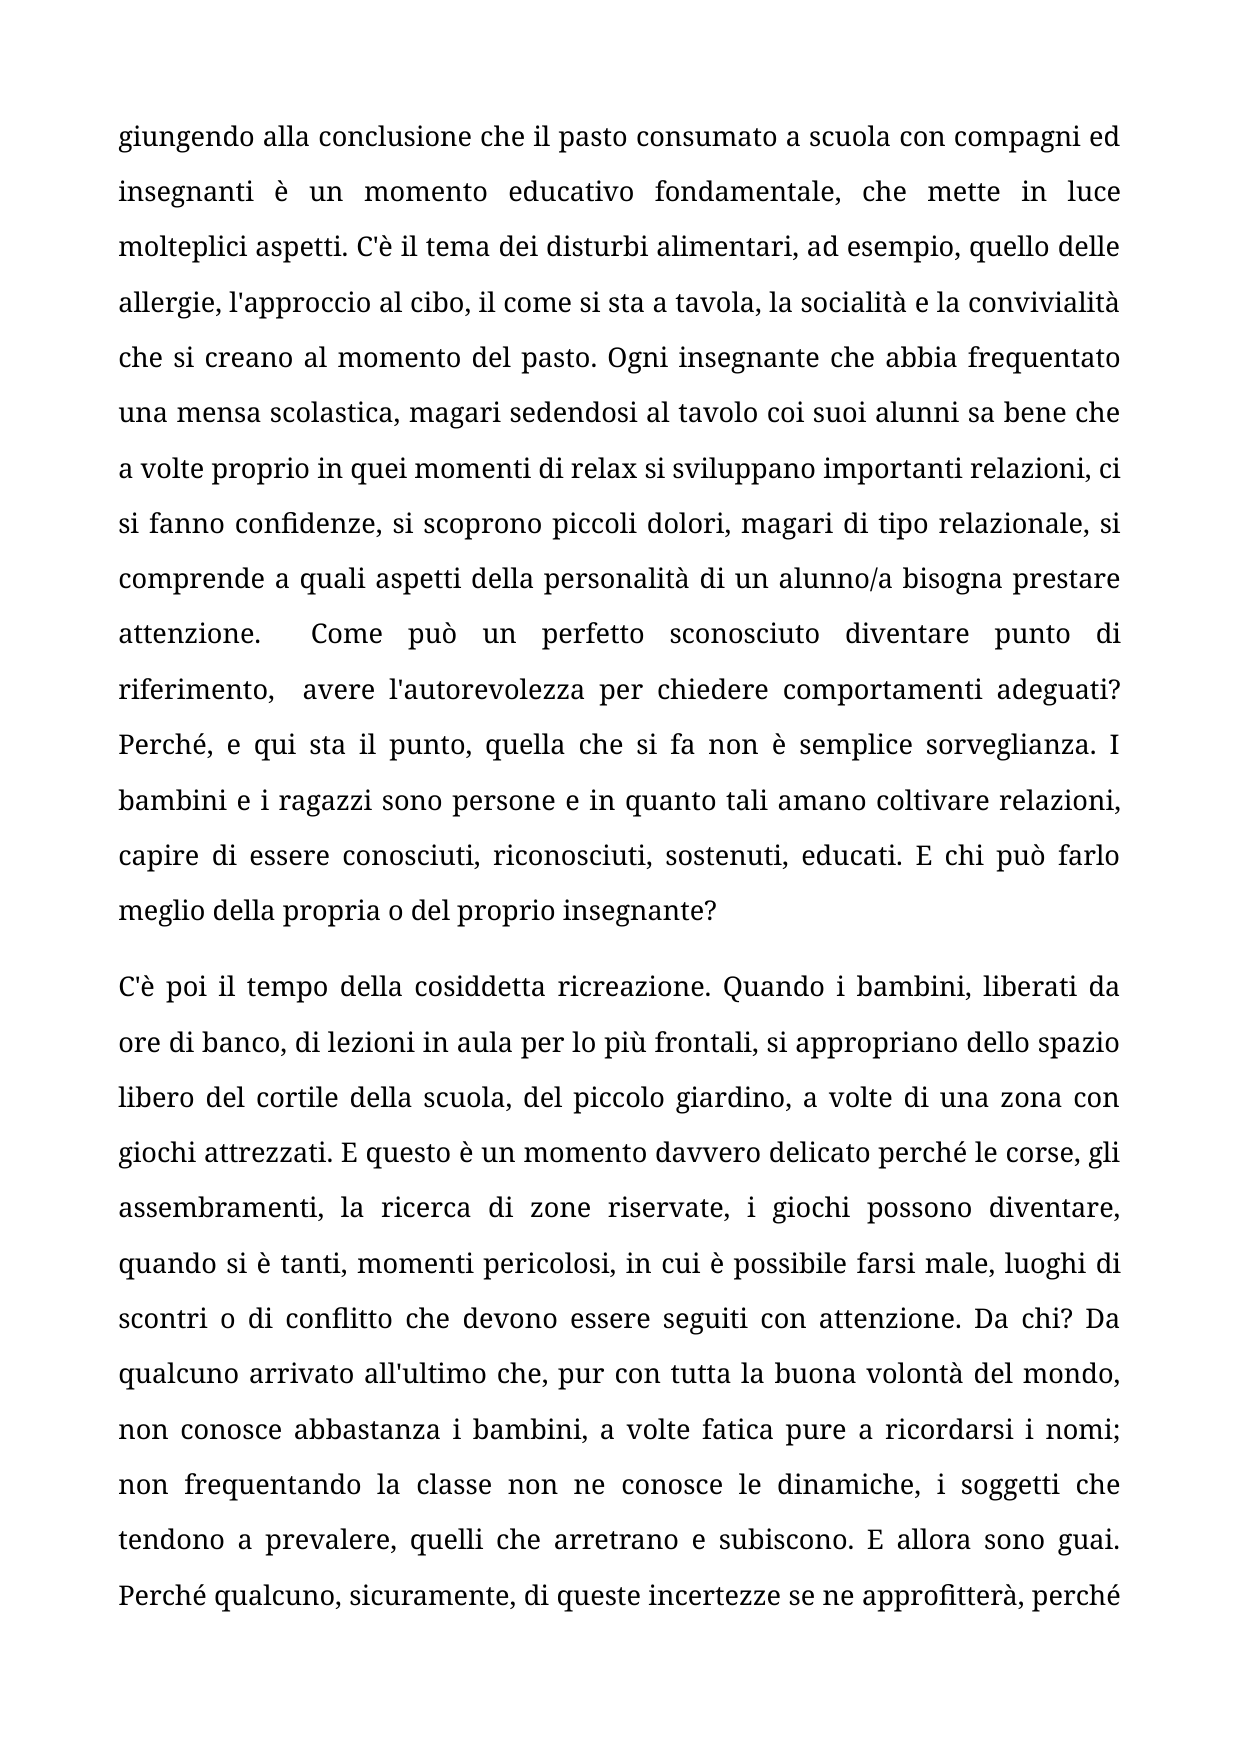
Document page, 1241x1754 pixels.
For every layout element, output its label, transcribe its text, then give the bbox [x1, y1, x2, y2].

text giungendo alla conclusione che il pasto consumato a scuola con compagni ed insegnanti è un momento educativo fondamentale, che mette in luce molteplici aspetti. C'è il tema dei disturbi alimentari, ad esempio, quello delle allergie, l'approccio al cibo, il come si sta a tavola, la socialità e la convivialità che si creano al momento del pasto. Ogni insegnante che abbia frequentato una mensa scolastica, magari sedendosi al tavolo coi suoi alunni sa bene che a volte proprio in quei momenti di relax si sviluppano importanti relazioni, ci si fanno confidenze, si scoprono piccoli dolori, magari di tipo relazionale, si comprende a quali aspetti della personalità di un alunno/a bisogna prestare attenzione. Come può un perfetto sconosciuto diventare punto di riferimento, avere l'autorevolezza per chiedere comportamenti adeguati? Perché, e qui sta il punto, quella che si fa non è semplice sorveglianza. I bambini e i ragazzi sono persone e in quanto tali amano coltivare relazioni, capire di essere conosciuti, riconosciuti, sostenuti, educati. E chi può farlo meglio della propria o del proprio insegnante? [118, 117, 1122, 928]
text C'è poi il tempo della cosiddetta ricreazione. Quando i bambini, liberati da ore di banco, di lezioni in aula per lo più frontali, si appropriano dello spazio libero del cortile della scuola, del piccolo giardino, a volte di una zona con giochi attrezzati. E questo è un momento davvero delicato perché le corse, gli assembramenti, la ricerca di zone riservate, i giochi possono diventare, quando si è tanti, momenti pericolosi, in cui è possibile farsi male, luoghi di scontri o di conflitto che devono essere seguiti con attenzione. Da chi? Da qualcuno arrivato all'ultimo che, pur con tutta la buona volontà del mondo, non conosce abbastanza i bambini, a volte fatica pure a ricordarsi i nomi; non frequentando la classe non ne conosce le dinamiche, i soggetti che tendono a prevalere, quelli che arretrano e subiscono. E allora sono guai. Perché qualcuno, sicuramente, di queste incertezze se ne approfitterà, perché [118, 968, 1122, 1613]
